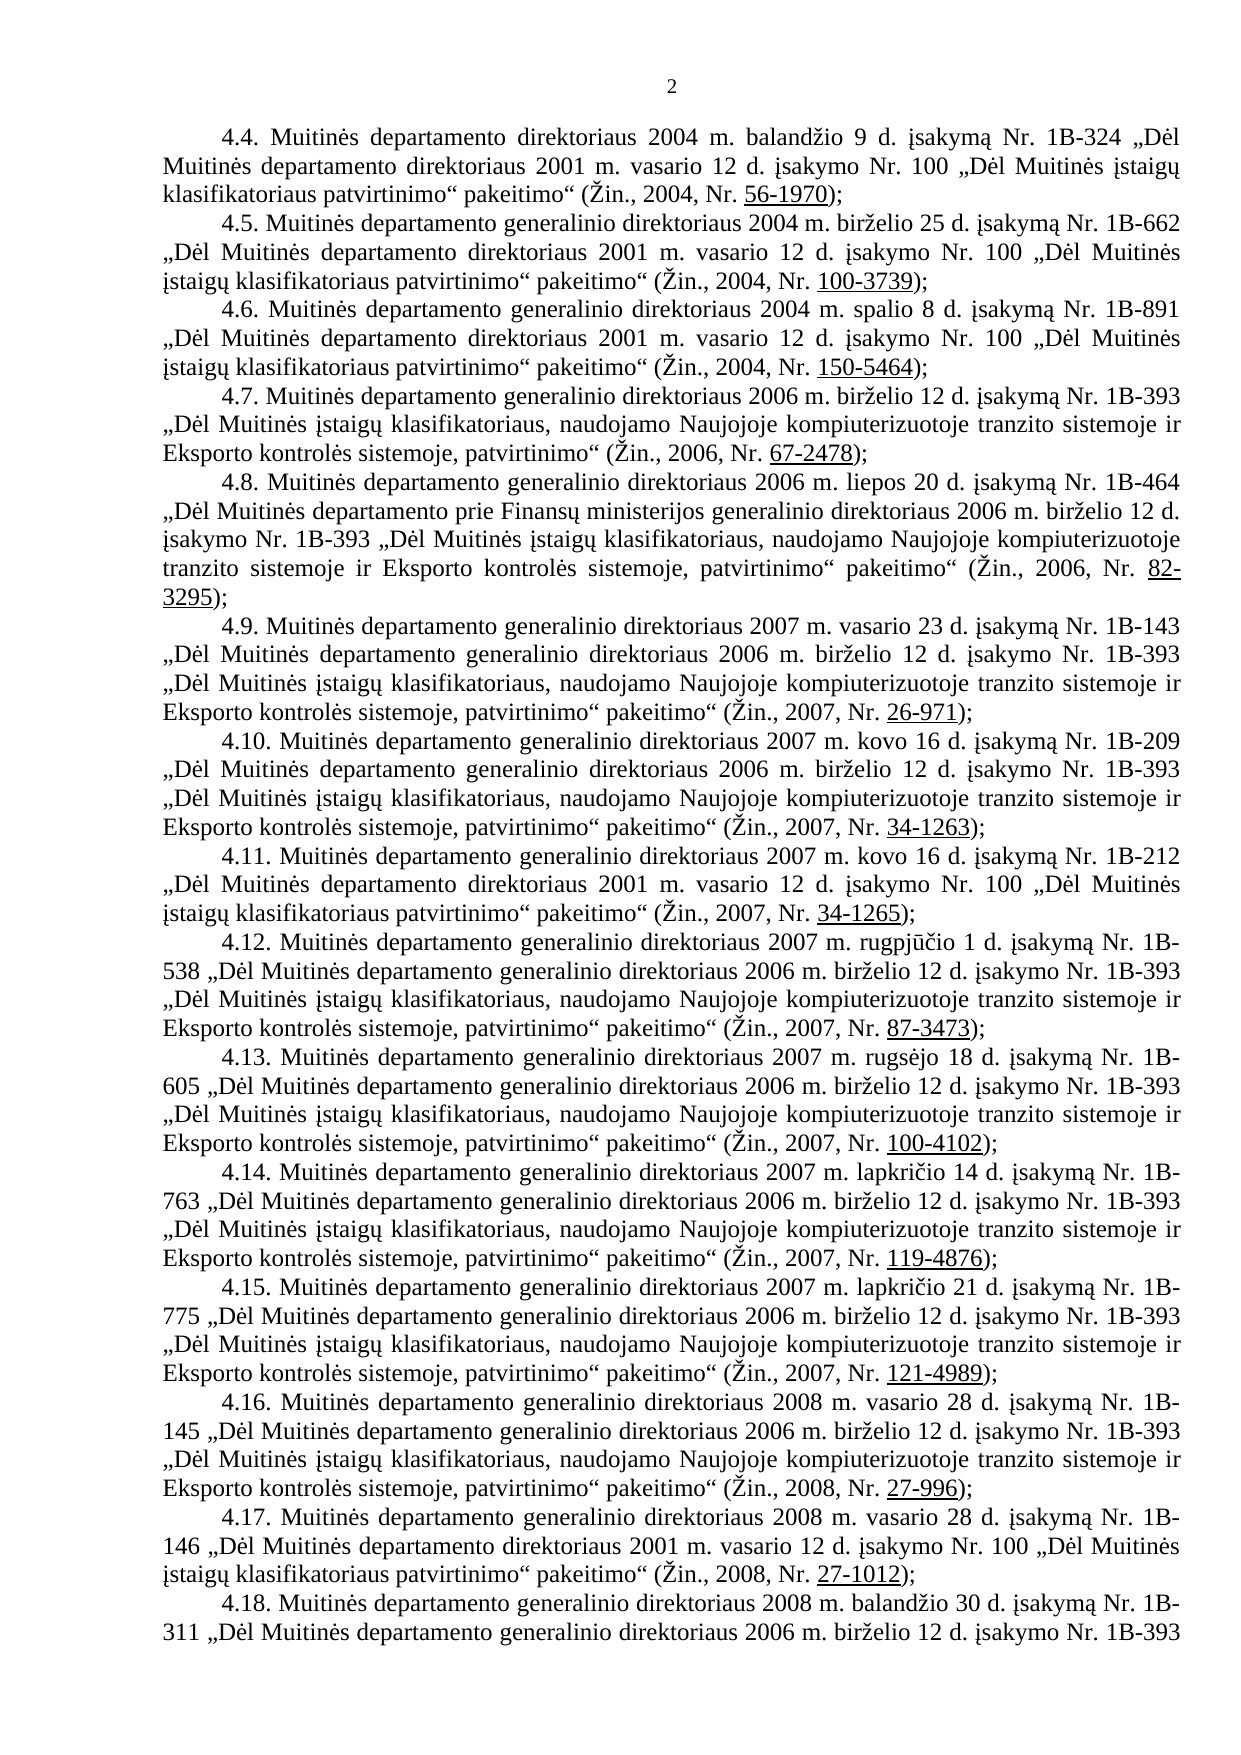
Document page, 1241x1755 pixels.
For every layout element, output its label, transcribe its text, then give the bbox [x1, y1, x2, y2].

text 4.7. Muitinės departamento generalinio direktoriaus 2006 m. birželio 12 d. įsakymą Nr. 1B-393 „Dėl Muitinės įstaigų klasifikatoriaus, naudojamo Naujojoje kompiuterizuotoje tranzito sistemoje ir Eksporto kontrolės sistemoje, patvirtinimo“ (Žin., 2006, Nr. 67-2478); [162, 381, 1181, 467]
text 4.4. Muitinės departamento direktoriaus 2004 m. balandžio 9 d. įsakymą Nr. 1B-324 „Dėl Muitinės departamento direktoriaus 2001 m. vasario 12 d. įsakymo Nr. 100 „Dėl Muitinės įstaigų klasifikatoriaus patvirtinimo“ pakeitimo“ (Žin., 2004, Nr. 56-1970); [162, 122, 1181, 208]
text 4.12. Muitinės departamento generalinio direktoriaus 2007 m. rugpjūčio 1 d. įsakymą Nr. 1B-538 „Dėl Muitinės departamento generalinio direktoriaus 2006 m. birželio 12 d. įsakymo Nr. 1B-393 „Dėl Muitinės įstaigų klasifikatoriaus, naudojamo Naujojoje kompiuterizuotoje tranzito sistemoje ir Eksporto kontrolės sistemoje, patvirtinimo“ pakeitimo“ (Žin., 2007, Nr. 87-3473); [162, 927, 1181, 1042]
text 4.16. Muitinės departamento generalinio direktoriaus 2008 m. vasario 28 d. įsakymą Nr. 1B-145 „Dėl Muitinės departamento generalinio direktoriaus 2006 m. birželio 12 d. įsakymo Nr. 1B-393 „Dėl Muitinės įstaigų klasifikatoriaus, naudojamo Naujojoje kompiuterizuotoje tranzito sistemoje ir Eksporto kontrolės sistemoje, patvirtinimo“ pakeitimo“ (Žin., 2008, Nr. 27-996); [162, 1387, 1181, 1502]
text 4.10. Muitinės departamento generalinio direktoriaus 2007 m. kovo 16 d. įsakymą Nr. 1B-209 „Dėl Muitinės departamento generalinio direktoriaus 2006 m. birželio 12 d. įsakymo Nr. 1B-393 „Dėl Muitinės įstaigų klasifikatoriaus, naudojamo Naujojoje kompiuterizuotoje tranzito sistemoje ir Eksporto kontrolės sistemoje, patvirtinimo“ pakeitimo“ (Žin., 2007, Nr. 34-1263); [162, 726, 1181, 841]
text 4.14. Muitinės departamento generalinio direktoriaus 2007 m. lapkričio 14 d. įsakymą Nr. 1B-763 „Dėl Muitinės departamento generalinio direktoriaus 2006 m. birželio 12 d. įsakymo Nr. 1B-393 „Dėl Muitinės įstaigų klasifikatoriaus, naudojamo Naujojoje kompiuterizuotoje tranzito sistemoje ir Eksporto kontrolės sistemoje, patvirtinimo“ pakeitimo“ (Žin., 2007, Nr. 119-4876); [162, 1157, 1181, 1272]
text 4.5. Muitinės departamento generalinio direktoriaus 2004 m. birželio 25 d. įsakymą Nr. 1B-662 „Dėl Muitinės departamento direktoriaus 2001 m. vasario 12 d. įsakymo Nr. 100 „Dėl Muitinės įstaigų klasifikatoriaus patvirtinimo“ pakeitimo“ (Žin., 2004, Nr. 100-3739); [162, 208, 1181, 294]
text 4.15. Muitinės departamento generalinio direktoriaus 2007 m. lapkričio 21 d. įsakymą Nr. 1B-775 „Dėl Muitinės departamento generalinio direktoriaus 2006 m. birželio 12 d. įsakymo Nr. 1B-393 „Dėl Muitinės įstaigų klasifikatoriaus, naudojamo Naujojoje kompiuterizuotoje tranzito sistemoje ir Eksporto kontrolės sistemoje, patvirtinimo“ pakeitimo“ (Žin., 2007, Nr. 121-4989); [162, 1272, 1181, 1387]
text 4.18. Muitinės departamento generalinio direktoriaus 2008 m. balandžio 30 d. įsakymą Nr. 1B-311 „Dėl Muitinės departamento generalinio direktoriaus 2006 m. birželio 12 d. įsakymo Nr. 1B-393 [162, 1588, 1181, 1646]
text 4.9. Muitinės departamento generalinio direktoriaus 2007 m. vasario 23 d. įsakymą Nr. 1B-143 „Dėl Muitinės departamento generalinio direktoriaus 2006 m. birželio 12 d. įsakymo Nr. 1B-393 „Dėl Muitinės įstaigų klasifikatoriaus, naudojamo Naujojoje kompiuterizuotoje tranzito sistemoje ir Eksporto kontrolės sistemoje, patvirtinimo“ pakeitimo“ (Žin., 2007, Nr. 26-971); [162, 611, 1181, 726]
text 4.8. Muitinės departamento generalinio direktoriaus 2006 m. liepos 20 d. įsakymą Nr. 1B-464 „Dėl Muitinės departamento prie Finansų ministerijos generalinio direktoriaus 2006 m. birželio 12 d. įsakymo Nr. 1B-393 „Dėl Muitinės įstaigų klasifikatoriaus, naudojamo Naujojoje kompiuterizuotoje tranzito sistemoje ir Eksporto kontrolės sistemoje, patvirtinimo“ pakeitimo“ (Žin., 2006, Nr. 82-3295); [162, 467, 1181, 611]
text 4.6. Muitinės departamento generalinio direktoriaus 2004 m. spalio 8 d. įsakymą Nr. 1B-891 „Dėl Muitinės departamento direktoriaus 2001 m. vasario 12 d. įsakymo Nr. 100 „Dėl Muitinės įstaigų klasifikatoriaus patvirtinimo“ pakeitimo“ (Žin., 2004, Nr. 150-5464); [162, 294, 1181, 381]
text 4.13. Muitinės departamento generalinio direktoriaus 2007 m. rugsėjo 18 d. įsakymą Nr. 1B-605 „Dėl Muitinės departamento generalinio direktoriaus 2006 m. birželio 12 d. įsakymo Nr. 1B-393 „Dėl Muitinės įstaigų klasifikatoriaus, naudojamo Naujojoje kompiuterizuotoje tranzito sistemoje ir Eksporto kontrolės sistemoje, patvirtinimo“ pakeitimo“ (Žin., 2007, Nr. 100-4102); [162, 1042, 1181, 1157]
text 4.17. Muitinės departamento generalinio direktoriaus 2008 m. vasario 28 d. įsakymą Nr. 1B-146 „Dėl Muitinės departamento direktoriaus 2001 m. vasario 12 d. įsakymo Nr. 100 „Dėl Muitinės įstaigų klasifikatoriaus patvirtinimo“ pakeitimo“ (Žin., 2008, Nr. 27-1012); [162, 1502, 1181, 1588]
text 4.11. Muitinės departamento generalinio direktoriaus 2007 m. kovo 16 d. įsakymą Nr. 1B-212 „Dėl Muitinės departamento direktoriaus 2001 m. vasario 12 d. įsakymo Nr. 100 „Dėl Muitinės įstaigų klasifikatoriaus patvirtinimo“ pakeitimo“ (Žin., 2007, Nr. 34-1265); [162, 841, 1181, 927]
